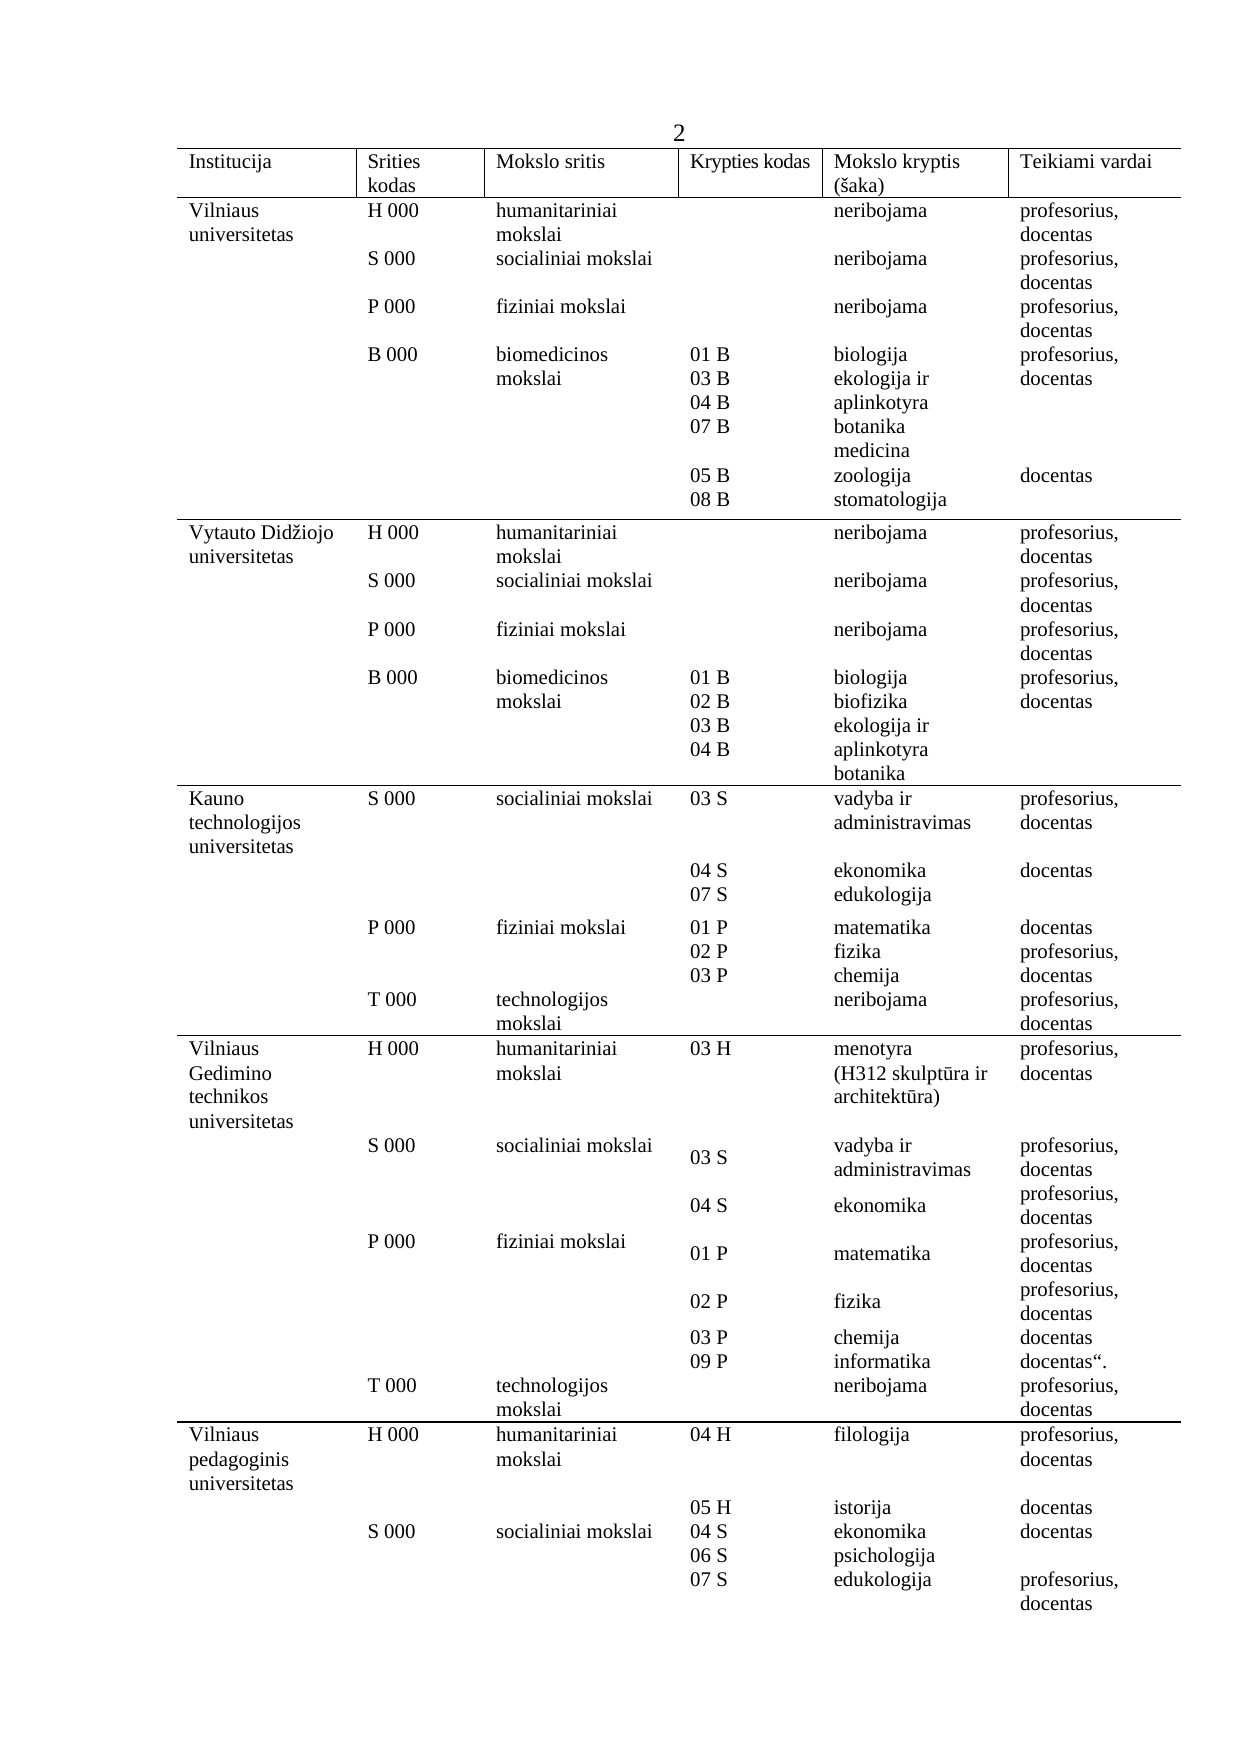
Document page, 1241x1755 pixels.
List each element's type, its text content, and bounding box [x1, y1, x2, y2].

table_cell 03 H [679, 1036, 822, 1133]
table_cell chemija [822, 1325, 1008, 1349]
table_cell [356, 463, 484, 519]
table_cell edukologija [822, 1567, 1008, 1606]
table_cell docentas [1009, 463, 1181, 519]
table_cell 05 H [679, 1495, 822, 1519]
table_header Krypties kodas [679, 149, 822, 197]
table_cell [177, 665, 356, 785]
table_cell 03 S [679, 1133, 822, 1181]
table_cell docentas [1009, 1519, 1181, 1567]
table_cell profesorius, docentas [1009, 1229, 1181, 1277]
table_cell humanitariniai mokslai [485, 1423, 679, 1494]
table_cell [485, 463, 679, 519]
table_header Institucija [177, 149, 356, 197]
table_cell [177, 1325, 356, 1349]
table_header Mokslo kryptis (šaka) [823, 149, 1008, 197]
table_cell matematika [822, 915, 1008, 939]
table_cell technologijos mokslai [485, 1373, 679, 1421]
table_cell 04 S 07 S [679, 858, 822, 915]
table_cell H 000 [356, 1423, 484, 1494]
table_cell socialiniai mokslai [485, 1133, 679, 1181]
table_cell [356, 1567, 484, 1606]
table_cell [177, 1519, 356, 1567]
table_cell [177, 1277, 356, 1325]
table_cell 02 P 03 P [679, 939, 822, 987]
table_cell 04 S 06 S [679, 1519, 822, 1567]
table_cell humanitariniai mokslai [485, 520, 679, 568]
table_cell Vytauto Didžiojo universitetas [177, 520, 356, 568]
table_cell biomedicinos mokslai [485, 665, 679, 785]
table_cell [177, 617, 356, 665]
table_cell neribojama [822, 569, 1008, 617]
table_cell 04 H [679, 1423, 822, 1494]
table_cell menotyra (H312 skulptūra ir architektūra) [822, 1036, 1008, 1133]
table_cell socialiniai mokslai [485, 246, 679, 294]
table_cell [177, 1133, 356, 1181]
table_cell informatika [822, 1349, 1008, 1373]
table_cell 04 S [679, 1181, 822, 1229]
table_cell neribojama [822, 1373, 1008, 1421]
table_cell [177, 294, 356, 342]
table_cell neribojama [822, 987, 1008, 1035]
table_cell filologija [822, 1423, 1008, 1494]
table_cell profesorius, docentas [1009, 1373, 1181, 1421]
table_cell [356, 1349, 484, 1373]
table_cell technologijos mokslai [485, 987, 679, 1035]
table_cell [177, 1373, 356, 1421]
table_cell docentas [1009, 915, 1181, 939]
table_cell P 000 [356, 294, 484, 342]
table_cell [485, 1495, 679, 1519]
table_cell profesorius, docentas [1009, 786, 1181, 858]
table_cell profesorius, docentas [1009, 1423, 1181, 1494]
table_cell [177, 463, 356, 519]
table_header Teikiami vardai [1009, 149, 1181, 197]
table_cell neribojama [822, 294, 1008, 342]
table_cell docentas [1009, 858, 1181, 915]
table_cell biologija ekologija ir aplinkotyra botanika medicina [822, 342, 1008, 462]
table_cell [177, 987, 356, 1035]
table_cell [679, 617, 822, 665]
table_cell P 000 [356, 617, 484, 665]
table_cell zoologija stomatologija [822, 463, 1008, 519]
table_cell profesorius, docentas [1009, 1567, 1181, 1606]
table_cell vadyba ir administravimas [822, 786, 1008, 858]
table_cell neribojama [822, 246, 1008, 294]
table_cell [485, 939, 679, 987]
table_cell T 000 [356, 987, 484, 1035]
table_cell [177, 1349, 356, 1373]
table_cell biomedicinos mokslai [485, 342, 679, 462]
table_cell 01 B 03 B 04 B 07 B [679, 342, 822, 462]
table_cell profesorius, docentas [1009, 665, 1181, 785]
table_cell B 000 [356, 665, 484, 785]
table_cell 03 P [679, 1325, 822, 1349]
table_cell biologija biofizika ekologija ir aplinkotyra botanika [822, 665, 1008, 785]
table_cell [679, 987, 822, 1035]
table_cell [485, 1349, 679, 1373]
table_cell [356, 1277, 484, 1325]
table_cell [177, 1567, 356, 1606]
table_cell 03 S [679, 786, 822, 858]
table_cell fiziniai mokslai [485, 617, 679, 665]
table_cell [177, 1495, 356, 1519]
table_cell profesorius, docentas [1009, 569, 1181, 617]
table_cell S 000 [356, 786, 484, 858]
table_cell ekonomika psichologija [822, 1519, 1008, 1567]
table_cell [485, 1567, 679, 1606]
table_cell profesorius, docentas [1009, 1133, 1181, 1181]
table_cell istorija [822, 1495, 1008, 1519]
table_cell [177, 569, 356, 617]
table_cell socialiniai mokslai [485, 569, 679, 617]
table_cell profesorius, docentas [1009, 617, 1181, 665]
table_cell socialiniai mokslai [485, 786, 679, 858]
table_cell profesorius, docentas [1009, 520, 1181, 568]
table_cell [485, 858, 679, 915]
table_cell Vilniaus pedagoginis universitetas [177, 1423, 356, 1494]
table_cell [679, 520, 822, 568]
table_cell [679, 294, 822, 342]
table_cell 02 P [679, 1277, 822, 1325]
table_cell 09 P [679, 1349, 822, 1373]
table_cell profesorius, docentas [1009, 198, 1181, 246]
table_cell [356, 858, 484, 915]
table_cell 05 B 08 B [679, 463, 822, 519]
table_cell humanitariniai mokslai [485, 1036, 679, 1133]
table_cell [177, 1229, 356, 1277]
table_cell [177, 1181, 356, 1229]
table_cell socialiniai mokslai [485, 1519, 679, 1567]
table_cell [485, 1325, 679, 1349]
table_cell neribojama [822, 520, 1008, 568]
table_cell fiziniai mokslai [485, 915, 679, 939]
table_cell vadyba ir administravimas [822, 1133, 1008, 1181]
table_cell profesorius, docentas [1009, 294, 1181, 342]
table_cell [356, 939, 484, 987]
table_cell [177, 342, 356, 462]
table_cell docentas [1009, 1495, 1181, 1519]
table_cell Vilniaus universitetas [177, 198, 356, 246]
table_cell docentas“. [1009, 1349, 1181, 1373]
table_cell [679, 246, 822, 294]
table_cell [177, 939, 356, 987]
table_cell humanitariniai mokslai [485, 198, 679, 246]
table_cell S 000 [356, 569, 484, 617]
table_cell 01 P [679, 1229, 822, 1277]
table_cell H 000 [356, 1036, 484, 1133]
table_cell [356, 1495, 484, 1519]
table_cell neribojama [822, 617, 1008, 665]
table_cell fizika [822, 1277, 1008, 1325]
table_cell B 000 [356, 342, 484, 462]
table_cell 07 S [679, 1567, 822, 1606]
table_header Mokslo sritis [485, 149, 678, 197]
table_cell Kauno technologijos universitetas [177, 786, 356, 858]
table_cell P 000 [356, 915, 484, 939]
table_cell [485, 1181, 679, 1229]
table_cell 01 B 02 B 03 B 04 B [679, 665, 822, 785]
table_cell profesorius, docentas [1009, 939, 1181, 987]
table_cell [177, 858, 356, 915]
table_cell profesorius, docentas [1009, 1277, 1181, 1325]
table_cell P 000 [356, 1229, 484, 1277]
table_cell docentas [1009, 1325, 1181, 1349]
table_cell [679, 198, 822, 246]
table_cell matematika [822, 1229, 1008, 1277]
table_cell fiziniai mokslai [485, 1229, 679, 1277]
table_cell [485, 1277, 679, 1325]
table_cell T 000 [356, 1373, 484, 1421]
table_cell [177, 915, 356, 939]
table_cell fiziniai mokslai [485, 294, 679, 342]
table_cell H 000 [356, 198, 484, 246]
table_cell [679, 569, 822, 617]
table_cell profesorius, docentas [1009, 342, 1181, 462]
table_cell [356, 1325, 484, 1349]
table_cell ekonomika edukologija [822, 858, 1008, 915]
table_cell [356, 1181, 484, 1229]
table_cell profesorius, docentas [1009, 1036, 1181, 1133]
table_cell profesorius, docentas [1009, 1181, 1181, 1229]
table_cell 01 P [679, 915, 822, 939]
table_cell S 000 [356, 1519, 484, 1567]
table_cell [177, 246, 356, 294]
table_cell H 000 [356, 520, 484, 568]
table_cell fizika chemija [822, 939, 1008, 987]
table_cell [679, 1373, 822, 1421]
table_header Srities kodas [357, 149, 484, 197]
table_cell Vilniaus Gedimino technikos universitetas [177, 1036, 356, 1133]
table_cell ekonomika [822, 1181, 1008, 1229]
table_cell neribojama [822, 198, 1008, 246]
table_cell profesorius, docentas [1009, 987, 1181, 1035]
table_cell S 000 [356, 1133, 484, 1181]
table_cell S 000 [356, 246, 484, 294]
table_cell profesorius, docentas [1009, 246, 1181, 294]
